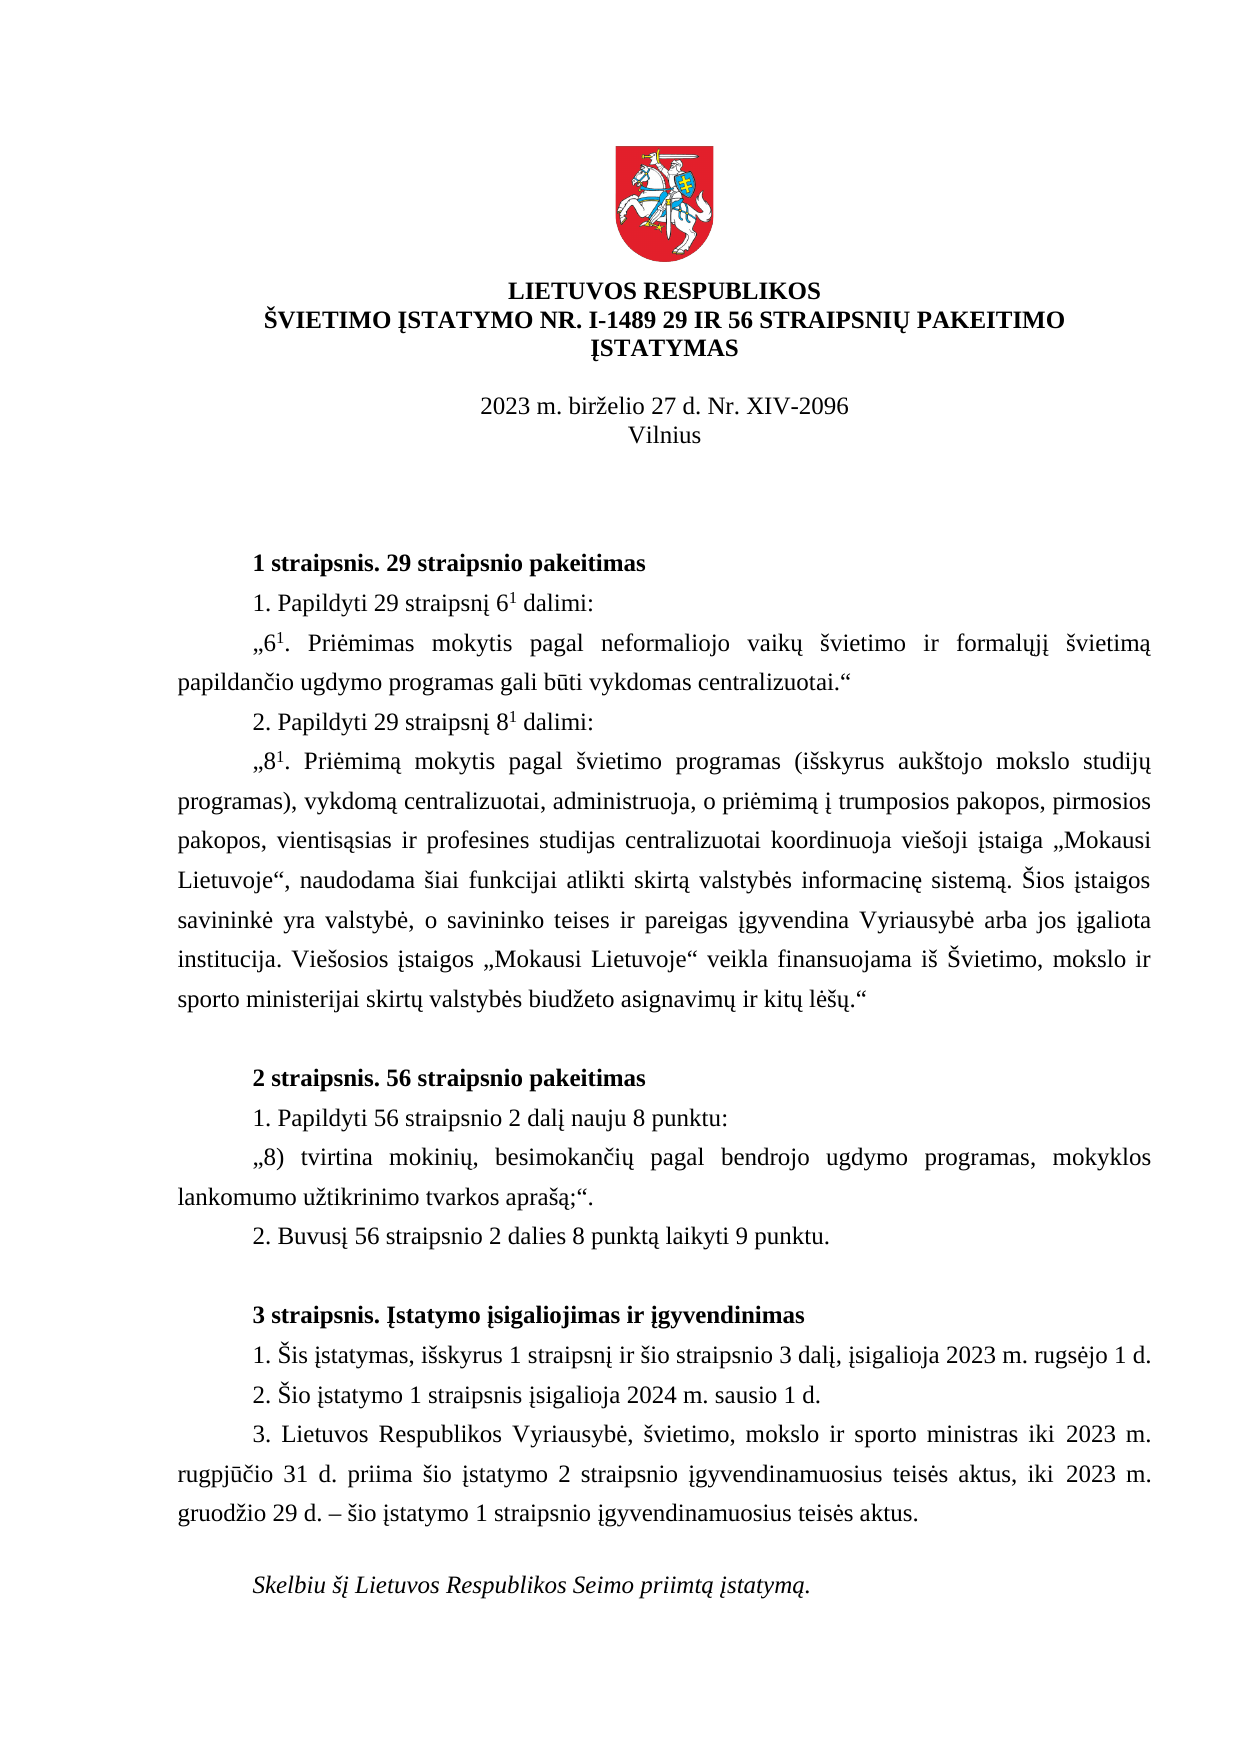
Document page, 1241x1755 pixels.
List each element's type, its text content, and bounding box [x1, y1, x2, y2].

text 1 straipsnis. 29 straipsnio pakeitimas [177, 538, 1152, 577]
text 2. Papildyti 29 straipsnį 81 dalimi: [177, 696, 1152, 736]
text 1. Šis įstatymas, išskyrus 1 straipsnį ir šio straipsnio 3 dalį, įsigalioja 2023 m. rugsėjo 1 d. [177, 1329, 1152, 1369]
text 1. Papildyti 29 straipsnį 61 dalimi: [177, 577, 1152, 617]
text 2023 m. birželio 27 d. Nr. XIV-2096 [177, 391, 1152, 420]
text Vilnius [177, 420, 1152, 448]
text Skelbiu šį Lietuvos Respublikos Seimo priimtą įstatymą. [177, 1570, 1152, 1599]
text „81. Priėmimą mokytis pagal švietimo programas (išskyrus aukštojo mokslo studijų programas), vykdomą centralizuotai, administruoja, o priėmimą į trumposios pakopos, pirmosios pakopos, vientisąsias ir profesines studijas centralizuotai koordinuoja viešoji įstaiga „Mokausi Lietuvoje“, naudodama šiai funkcijai atlikti skirtą valstybės informacinę sistemą. Šios įstaigos savininkė yra valstybė, o savininko teises ir pareigas įgyvendina Vyriausybė arba jos įgaliota institucija. Viešosios įstaigos „Mokausi Lietuvoje“ veikla finansuojama iš Švietimo, mokslo ir sporto ministerijai skirtų valstybės biudžeto asignavimų ir kitų lėšų.“ [177, 736, 1152, 1013]
text LIETUVOS RESPUBLIKOS [177, 276, 1152, 305]
text 1. Papildyti 56 straipsnio 2 dalį nauju 8 punktu: [177, 1092, 1152, 1131]
text „61. Priėmimas mokytis pagal neformaliojo vaikų švietimo ir formalųjį švietimą papildančio ugdymo programas gali būti vykdomas centralizuotai.“ [177, 617, 1152, 696]
text 2 straipsnis. 56 straipsnio pakeitimas [177, 1052, 1152, 1092]
text 2. Šio įstatymo 1 straipsnis įsigalioja 2024 m. sausio 1 d. [177, 1369, 1152, 1408]
text „8) tvirtina mokinių, besimokančių pagal bendrojo ugdymo programas, mokyklos lankomumo užtikrinimo tvarkos aprašą;“. [177, 1131, 1152, 1211]
text 3. Lietuvos Respublikos Vyriausybė, švietimo, mokslo ir sporto ministras iki 2023 m. rugpjūčio 31 d. priima šio įstatymo 2 straipsnio įgyvendinamuosius teisės aktus, iki 2023 m. gruodžio 29 d. – šio įstatymo 1 straipsnio įgyvendinamuosius teisės aktus. [177, 1408, 1152, 1527]
text 2. Buvusį 56 straipsnio 2 dalies 8 punktą laikyti 9 punktu. [177, 1211, 1152, 1250]
text ŠVIETIMO ĮSTATYMO NR. I-1489 29 IR 56 STRAIPSNIŲ PAKEITIMO [177, 305, 1152, 333]
text 3 straipsnis. Įstatymo įsigaliojimas ir įgyvendinimas [177, 1290, 1152, 1329]
text ĮSTATYMAS [177, 333, 1152, 362]
